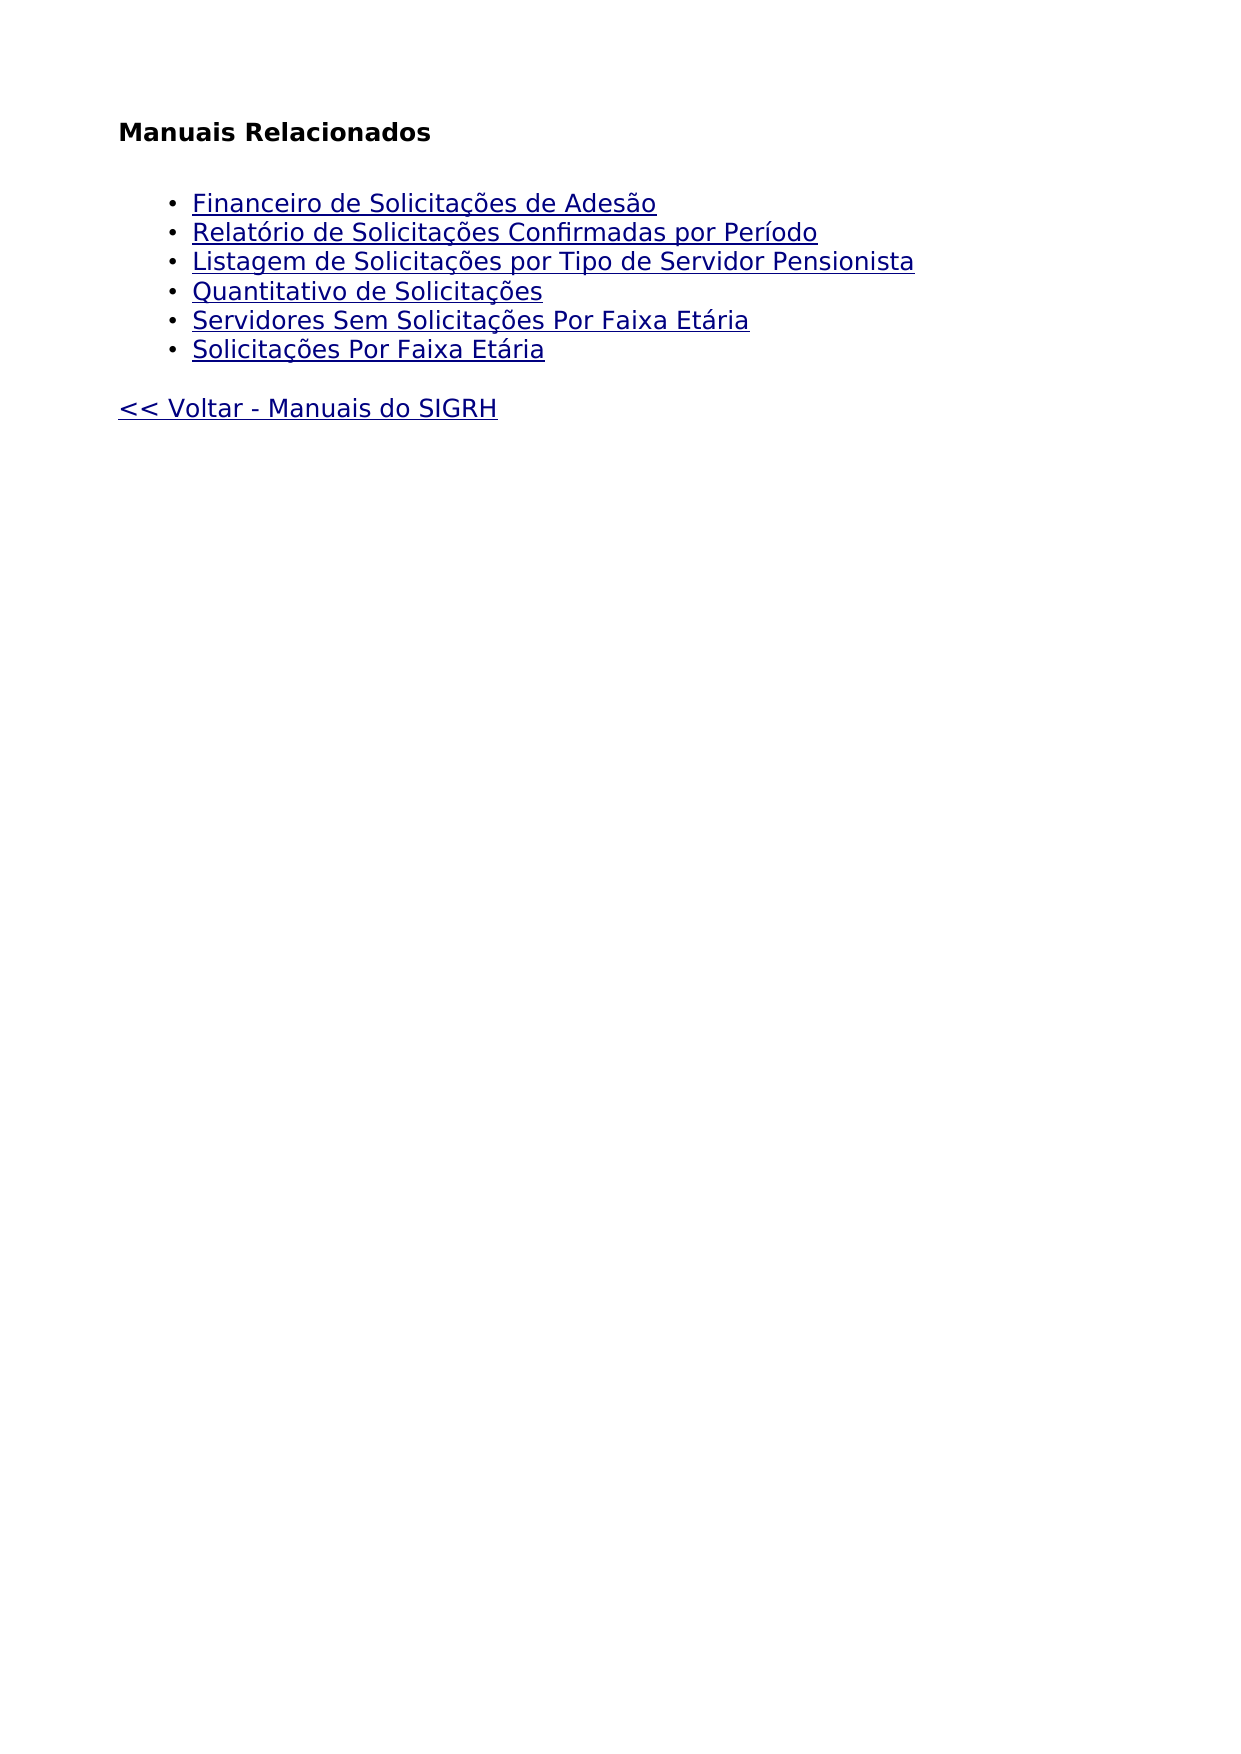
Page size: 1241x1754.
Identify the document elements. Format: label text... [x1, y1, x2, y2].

list Solicitações Por Faixa Etária [177, 335, 1122, 364]
subtitle Manuais Relacionados [118, 118, 1122, 147]
list Listagem de Solicitações por Tipo de Servidor Pensionista [177, 248, 1122, 277]
list Quantitativo de Solicitações [177, 277, 1122, 306]
list Financeiro de Solicitações de Adesão [177, 189, 1122, 218]
text << Voltar - Manuais do SIGRH [118, 394, 1122, 423]
list Servidores Sem Solicitações Por Faixa Etária [177, 306, 1122, 335]
list Relatório de Solicitações Confirmadas por Período [177, 218, 1122, 248]
